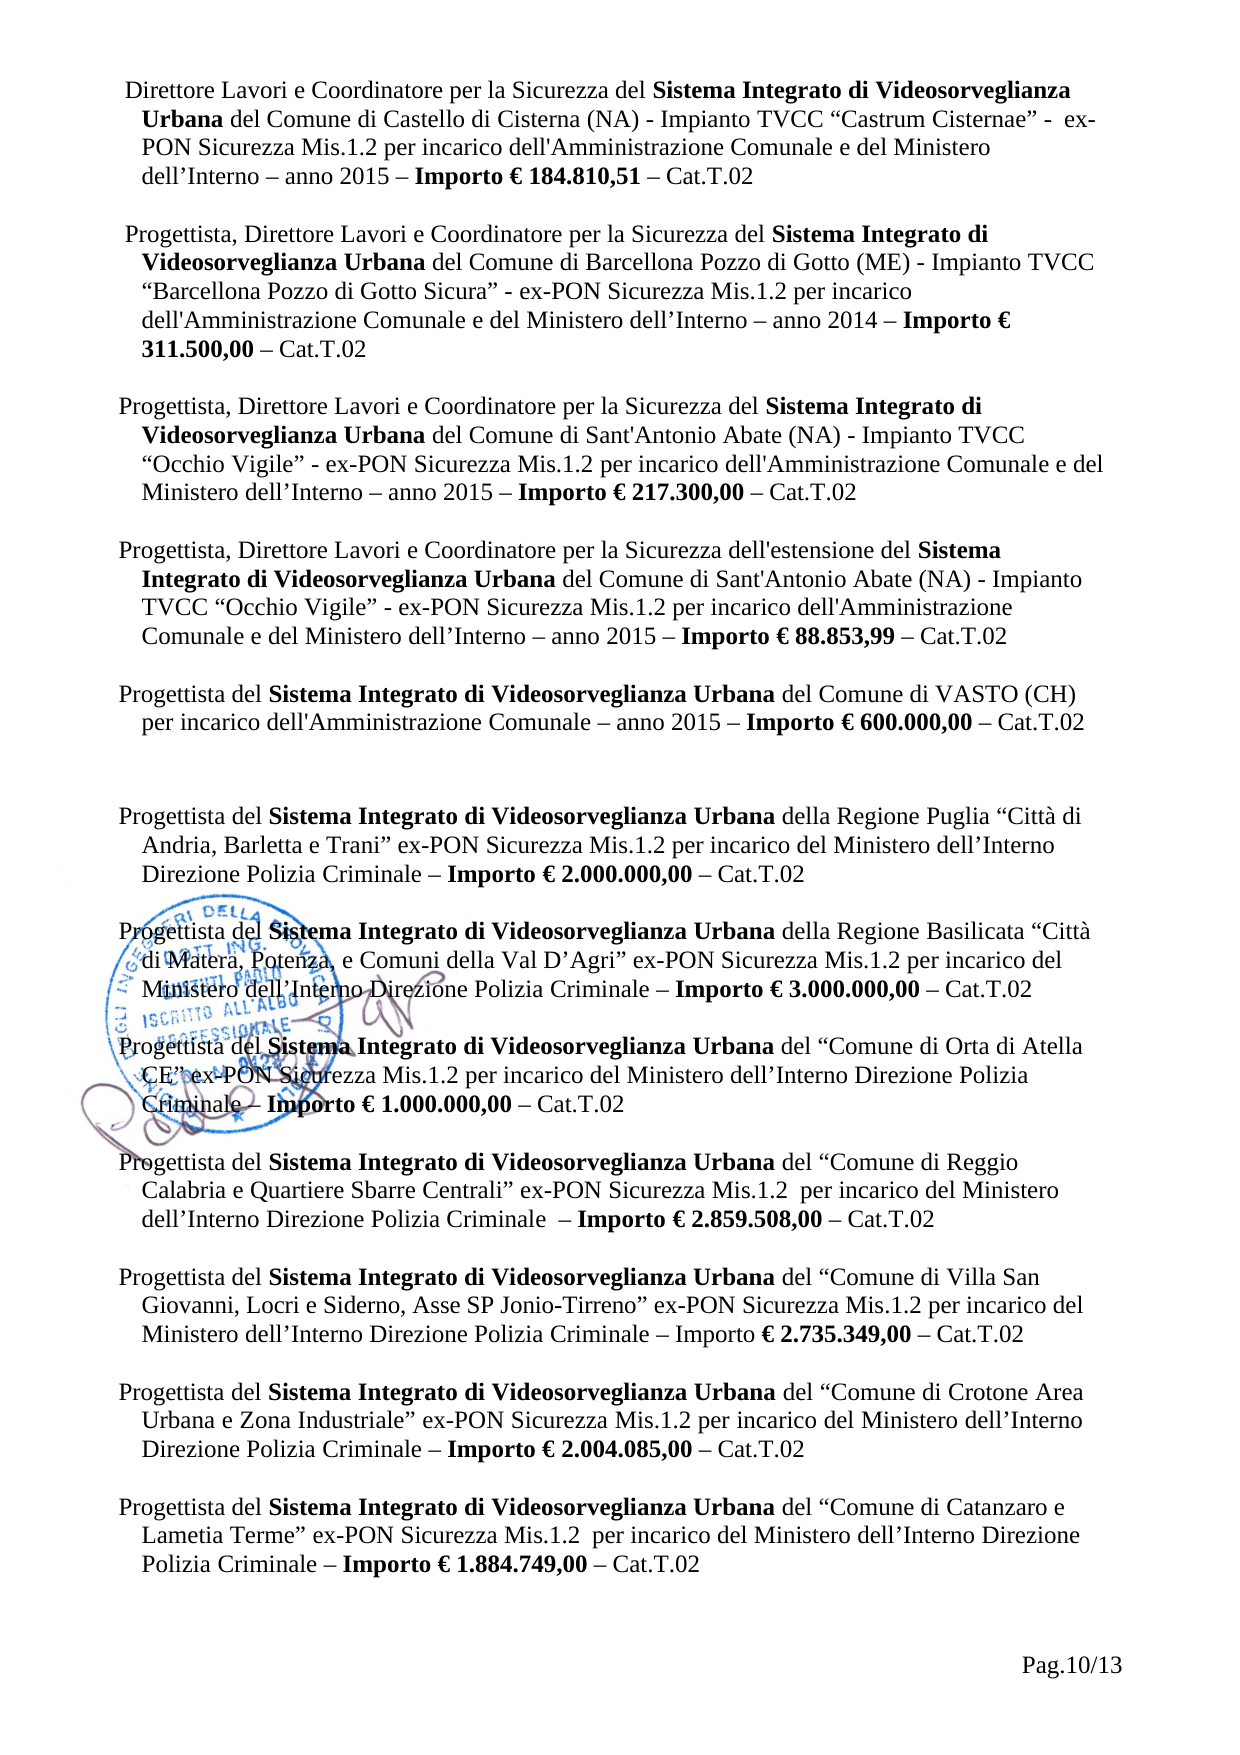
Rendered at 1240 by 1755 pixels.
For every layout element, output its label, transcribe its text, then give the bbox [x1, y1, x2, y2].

text Direttore Lavori e Coordinatore per la Sicurezza del Sistema Integrato di Videosorveglianza Urbana del Comune di Castello di Cisterna (NA) - Impianto TVCC “Castrum Cisternae” - ex- PON Sicurezza Mis.1.2 per incarico dell'Amministrazione Comunale e del Ministero dell’Interno – anno 2015 – Importo € 184.810,51 – Cat.T.02 [124, 75, 1103, 190]
text Progettista del Sistema Integrato di Videosorveglianza Urbana della Regione Basilicata “Città di Matera, Potenza, e Comuni della Val D’Agri” ex-PON Sicurezza Mis.1.2 per incarico del Ministero dell’Interno Direzione Polizia Criminale – Importo € 3.000.000,00 – Cat.T.02 [503, 916, 1103, 1003]
text Progettista del Sistema Integrato di Videosorveglianza Urbana del “Comune di Villa San Giovanni, Locri e Siderno, Asse SP Jonio-Tirreno” ex-PON Sicurezza Mis.1.2 per incarico del Ministero dell’Interno Direzione Polizia Criminale – Importo € 2.735.349,00 – Cat.T.02 [118, 1262, 1110, 1348]
text Progettista del Sistema Integrato di Videosorveglianza Urbana del Comune di VASTO (CH) per incarico dell'Amministrazione Comunale – anno 2015 – Importo € 600.000,00 – Cat.T.02 [118, 679, 1103, 736]
text Progettista del Sistema Integrato di Videosorveglianza Urbana della Regione Puglia “Città di Andria, Barletta e Trani” ex-PON Sicurezza Mis.1.2 per incarico del Ministero dell’Interno Direzione Polizia Criminale – Importo € 2.000.000,00 – Cat.T.02 [118, 801, 1110, 888]
text Progettista del Sistema Integrato di Videosorveglianza Urbana del “Comune di Catanzaro e Lametia Terme” ex-PON Sicurezza Mis.1.2 per incarico del Ministero dell’Interno Direzione Polizia Criminale – Importo € 1.884.749,00 – Cat.T.02 [118, 1492, 1110, 1578]
text Progettista, Direttore Lavori e Coordinatore per la Sicurezza del Sistema Integrato di Videosorveglianza Urbana del Comune di Barcellona Pozzo di Gotto (ME) - Impianto TVCC “Barcellona Pozzo di Gotto Sicura” - ex-PON Sicurezza Mis.1.2 per incarico dell'Amministrazione Comunale e del Ministero dell’Interno – anno 2014 – Importo € 311.500,00 – Cat.T.02 [124, 219, 1110, 362]
text Progettista del Sistema Integrato di Videosorveglianza Urbana del “Comune di Orta di Atella CE” ex-PON Sicurezza Mis.1.2 per incarico del Ministero dell’Interno Direzione Polizia Criminale – Importo € 1.000.000,00 – Cat.T.02 [503, 1031, 1110, 1118]
text Progettista, Direttore Lavori e Coordinatore per la Sicurezza del Sistema Integrato di Videosorveglianza Urbana del Comune di Sant'Antonio Abate (NA) - Impianto TVCC “Occhio Vigile” - ex-PON Sicurezza Mis.1.2 per incarico dell'Amministrazione Comunale e del Ministero dell’Interno – anno 2015 – Importo € 217.300,00 – Cat.T.02 [118, 391, 1103, 506]
text Progettista del Sistema Integrato di Videosorveglianza Urbana del “Comune di Crotone Area Urbana e Zona Industriale” ex-PON Sicurezza Mis.1.2 per incarico del Ministero dell’Interno Direzione Polizia Criminale – Importo € 2.004.085,00 – Cat.T.02 [118, 1377, 1084, 1463]
text Progettista del Sistema Integrato di Videosorveglianza Urbana del “Comune di Reggio Calabria e Quartiere Sbarre Centrali” ex-PON Sicurezza Mis.1.2 per incarico del Ministero dell’Interno Direzione Polizia Criminale – Importo € 2.859.508,00 – Cat.T.02 [118, 1147, 1084, 1233]
text Progettista, Direttore Lavori e Coordinatore per la Sicurezza dell'estensione del Sistema Integrato di Videosorveglianza Urbana del Comune di Sant'Antonio Abate (NA) - Impianto TVCC “Occhio Vigile” - ex-PON Sicurezza Mis.1.2 per incarico dell'Amministrazione Comunale e del Ministero dell’Interno – anno 2015 – Importo € 88.853,99 – Cat.T.02 [118, 535, 1084, 650]
